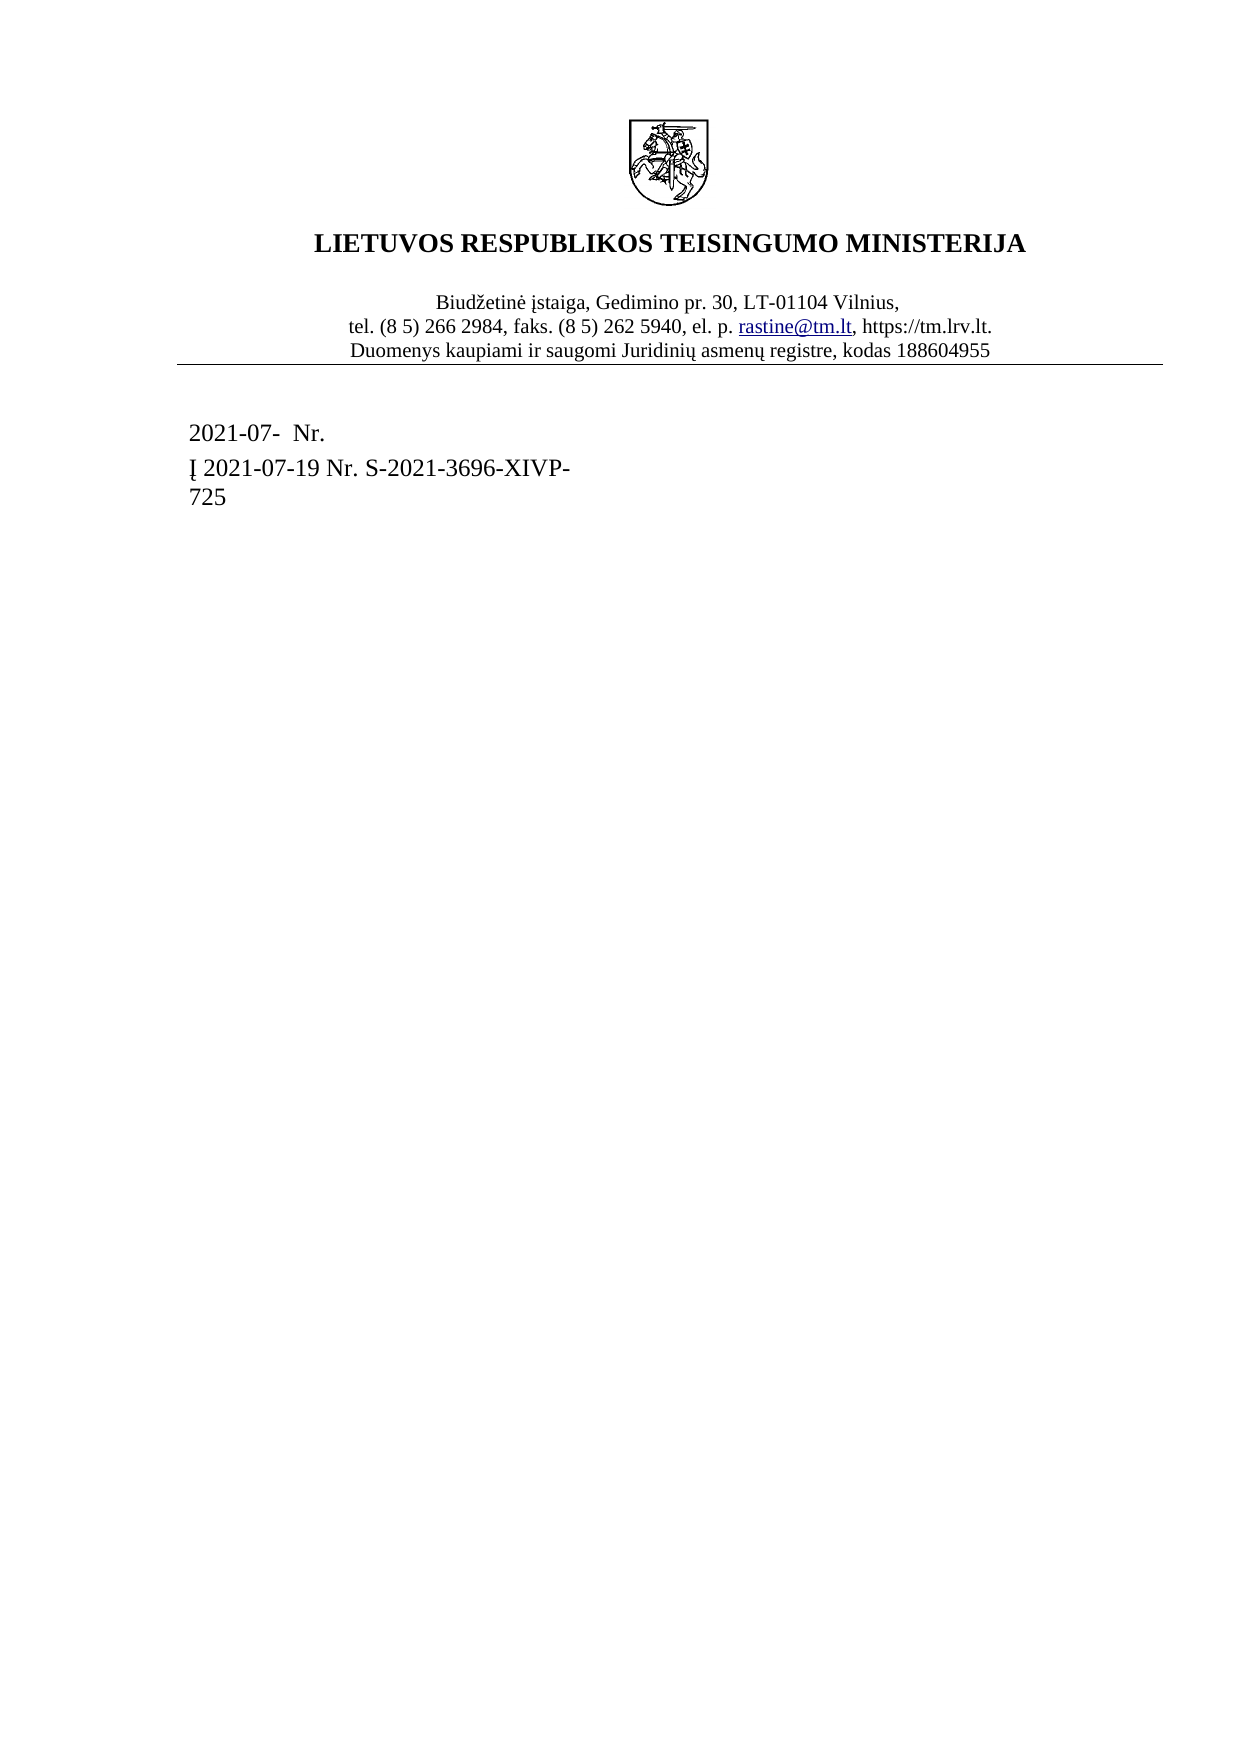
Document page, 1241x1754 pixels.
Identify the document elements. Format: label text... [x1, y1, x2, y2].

table_cell [598, 453, 603, 539]
table_cell Į 2021-07-19 Nr. S-2021-3696-XIVP-725 [177, 453, 598, 539]
table_header 2021-07- Nr. [177, 418, 603, 453]
